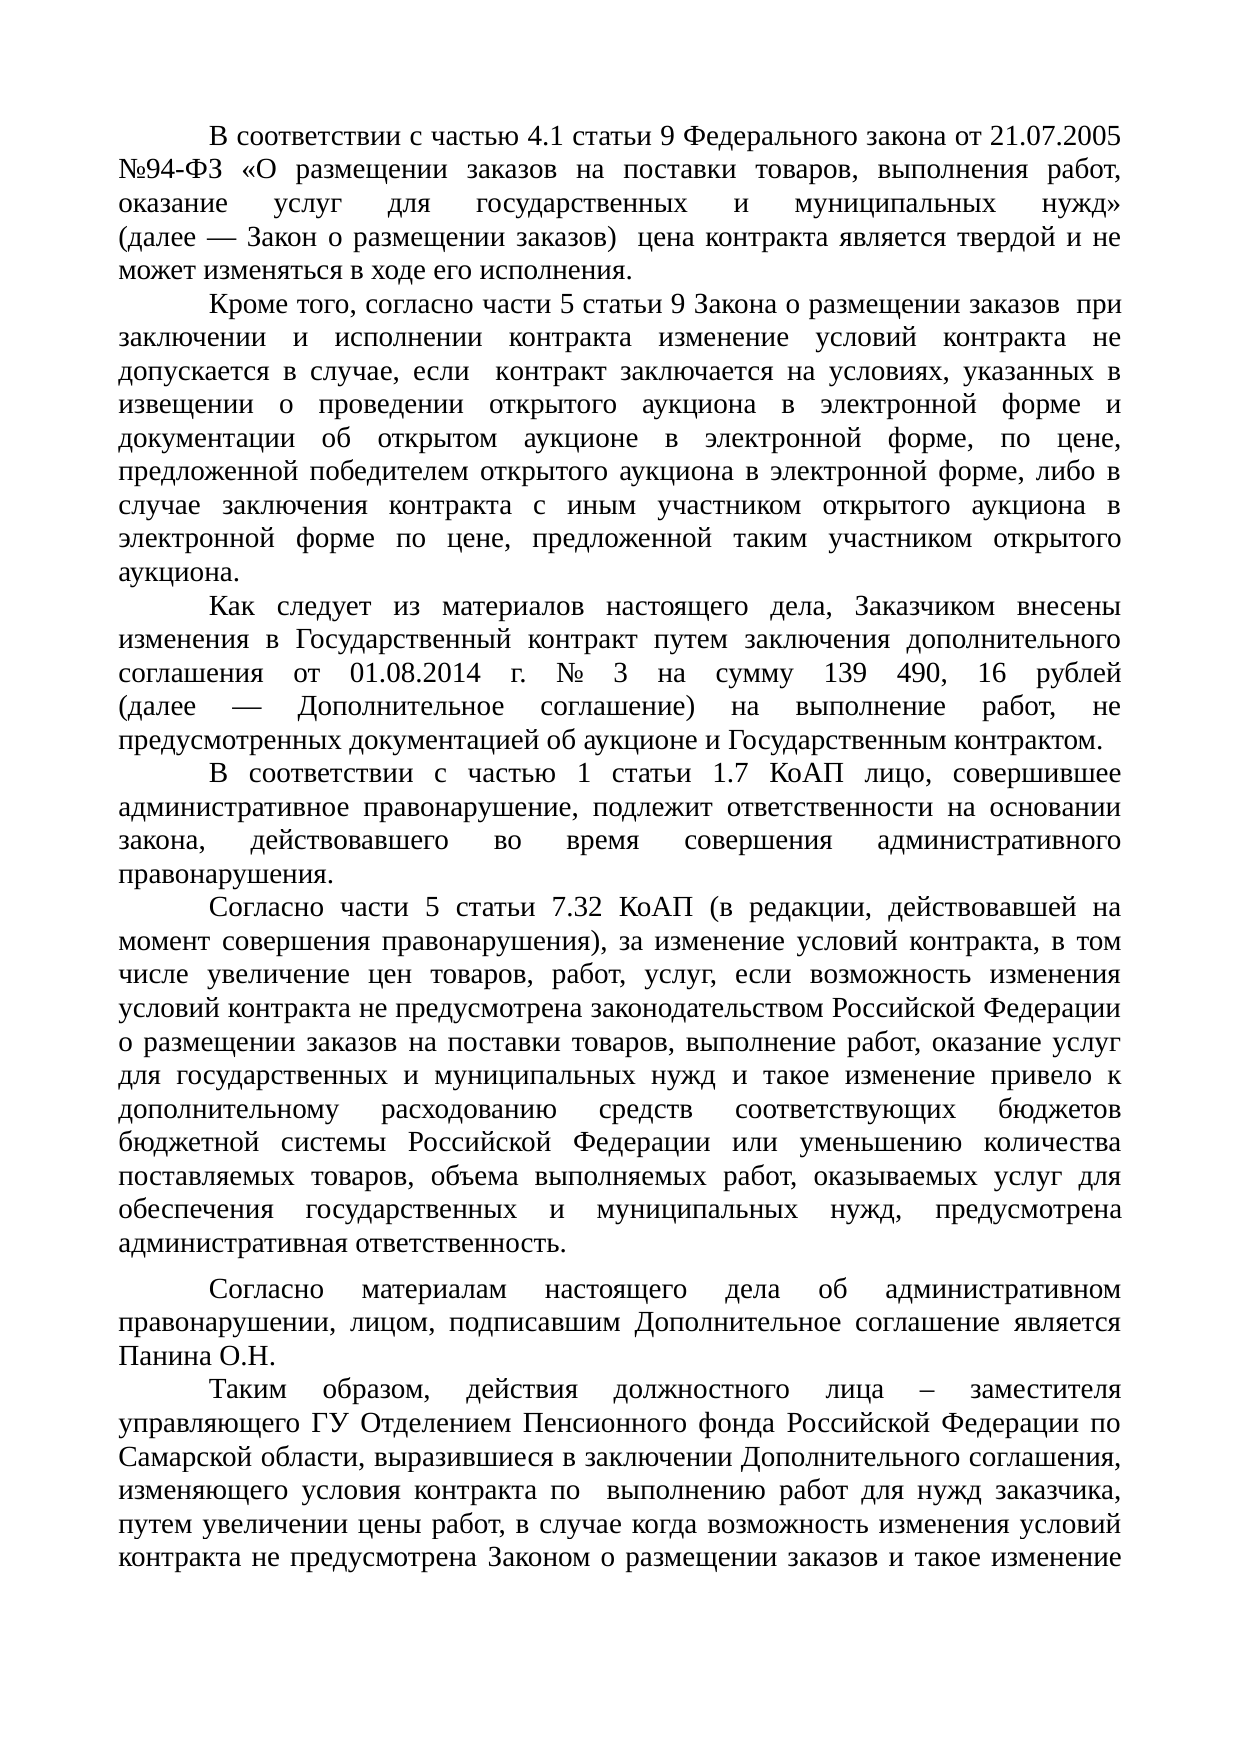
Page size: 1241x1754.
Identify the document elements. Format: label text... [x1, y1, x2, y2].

text Как следует из материалов настоящего дела, Заказчиком внесены изменения в Государственный контракт путем заключения дополнительного соглашения от 01.08.2014 г. № 3 на сумму 139 490, 16 рублей (далее — Дополнительное соглашение) на выполнение работ, не предусмотренных документацией об аукционе и Государственным контрактом. [118, 588, 1122, 755]
text Согласно части 5 статьи 7.32 КоАП (в редакции, действовавшей на момент совершения правонарушения), за изменение условий контракта, в том числе увеличение цен товаров, работ, услуг, если возможность изменения условий контракта не предусмотрена законодательством Российской Федерации о размещении заказов на поставки товаров, выполнение работ, оказание услуг для государственных и муниципальных нужд и такое изменение привело к дополнительному расходованию средств соответствующих бюджетов бюджетной системы Российской Федерации или уменьшению количества поставляемых товаров, объема выполняемых работ, оказываемых услуг для обеспечения государственных и муниципальных нужд, предусмотрена административная ответственность. [118, 889, 1122, 1258]
text В соответствии с частью 1 статьи 1.7 КоАП лицо, совершившее административное правонарушение, подлежит ответственности на основании закона, действовавшего во время совершения административного правонарушения. [118, 755, 1122, 889]
text Согласно материалам настоящего дела об административном правонарушении, лицом, подписавшим Дополнительное соглашение является Панина О.Н. [118, 1271, 1122, 1372]
text В соответствии с частью 4.1 статьи 9 Федерального закона от 21.07.2005 №94-ФЗ «О размещении заказов на поставки товаров, выполнения работ, оказание услуг для государственных и муниципальных нужд» (далее — Закон о размещении заказов) цена контракта является твердой и не может изменяться в ходе его исполнения. [118, 118, 1122, 286]
text Кроме того, согласно части 5 статьи 9 Закона о размещении заказов при заключении и исполнении контракта изменение условий контракта не допускается в случае, если контракт заключается на условиях, указанных в извещении о проведении открытого аукциона в электронной форме и документации об открытом аукционе в электронной форме, по цене, предложенной победителем открытого аукциона в электронной форме, либо в случае заключения контракта с иным участником открытого аукциона в электронной форме по цене, предложенной таким участником открытого аукциона. [118, 286, 1122, 588]
text Таким образом, действия должностного лица – заместителя управляющего ГУ Отделением Пенсионного фонда Российской Федерации по Самарской области, выразившиеся в заключении Дополнительного соглашения, изменяющего условия контракта по выполнению работ для нужд заказчика, путем увеличении цены работ, в случае когда возможность изменения условий контракта не предусмотрена Законом о размещении заказов и такое изменение [118, 1372, 1122, 1573]
